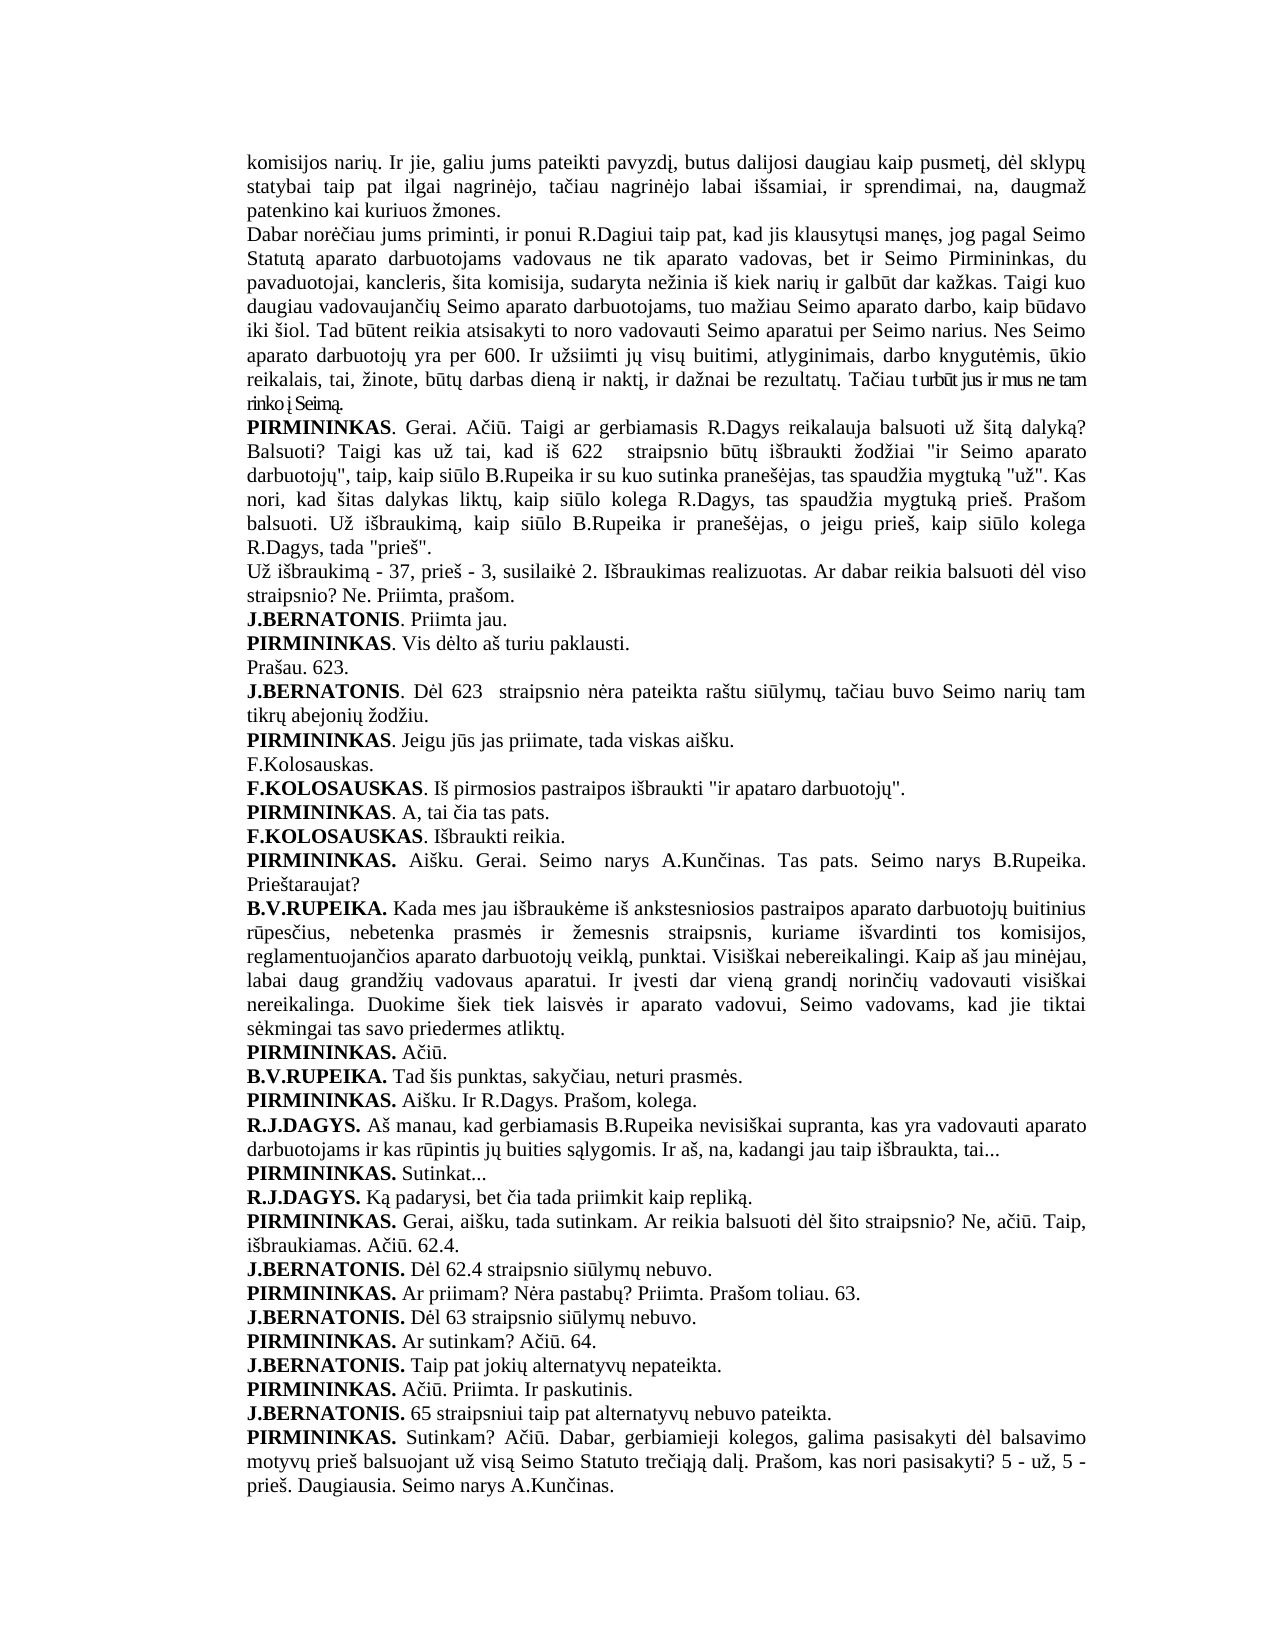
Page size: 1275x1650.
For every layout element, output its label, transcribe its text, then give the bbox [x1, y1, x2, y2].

text PIRMININKAS. Vis dėlto aš turiu paklausti. [247, 631, 1087, 655]
text PIRMININKAS. Ačiū. Priimta. Ir paskutinis. [247, 1377, 1087, 1401]
text Dabar norėčiau jums priminti, ir ponui R.Dagiui taip pat, kad jis klausytųsi manęs, jog pagal Seimo Statutą aparato darbuotojams vadovaus ne tik aparato vadovas, bet ir Seimo Pirmininkas, du pavaduotojai, kancleris, šita komisija, sudaryta nežinia iš kiek narių ir galbūt dar kažkas. Taigi kuo daugiau vadovaujančių Seimo aparato darbuotojams, tuo mažiau Seimo aparato darbo, kaip būdavo iki šiol. Tad būtent reikia atsisakyti to noro vadovauti Seimo aparatui per Seimo narius. Nes Seimo aparato darbuotojų yra per 600. Ir užsiimti jų visų buitimi, atlyginimais, darbo knygutėmis, ūkio reikalais, tai, žinote, būtų darbas dieną ir naktį, ir dažnai be rezultatų. Tačiau turbūt jus ir mus ne tam rinko į Seimą. [247, 222, 1087, 415]
text PIRMININKAS. Sutinkat... [247, 1161, 1087, 1185]
text komisijos narių. Ir jie, galiu jums pateikti pavyzdį, butus dalijosi daugiau kaip pusmetį, dėl sklypų statybai taip pat ilgai nagrinėjo, tačiau nagrinėjo labai išsamiai, ir sprendimai, na, daugmaž patenkino kai kuriuos žmones. [247, 150, 1087, 222]
text PIRMININKAS. Gerai, aišku, tada sutinkam. Ar reikia balsuoti dėl šito straipsnio? Ne, ačiū. Taip, išbraukiamas. Ačiū. 62.4. [247, 1209, 1087, 1257]
text PIRMININKAS. Ar sutinkam? Ačiū. 64. [247, 1329, 1087, 1353]
text J.BERNATONIS. Taip pat jokių alternatyvų nepateikta. [247, 1353, 1087, 1377]
text B.V.RUPEIKA. Tad šis punktas, sakyčiau, neturi prasmės. [247, 1064, 1087, 1088]
text R.J.DAGYS. Aš manau, kad gerbiamasis B.Rupeika nevisiškai supranta, kas yra vadovauti aparato darbuotojams ir kas rūpintis jų buities sąlygomis. Ir aš, na, kadangi jau taip išbraukta, tai... [247, 1112, 1087, 1161]
text Už išbraukimą - 37, prieš - 3, susilaikė 2. Išbraukimas realizuotas. Ar dabar reikia balsuoti dėl viso straipsnio? Ne. Priimta, prašom. [247, 559, 1087, 607]
text PIRMININKAS. Sutinkam? Ačiū. Dabar, gerbiamieji kolegos, galima pasisakyti dėl balsavimo motyvų prieš balsuojant už visą Seimo Statuto trečiąją dalį. Prašom, kas nori pasisakyti? 5 - už, 5 - prieš. Daugiausia. Seimo narys A.Kunčinas. [247, 1425, 1087, 1497]
text F.KOLOSAUSKAS. Išbraukti reikia. [247, 824, 1087, 848]
text PIRMININKAS. Gerai. Ačiū. Taigi ar gerbiamasis R.Dagys reikalauja balsuoti už šitą dalyką? Balsuoti? Taigi kas už tai, kad iš 622 straipsnio būtų išbraukti žodžiai "ir Seimo aparato darbuotojų", taip, kaip siūlo B.Rupeika ir su kuo sutinka pranešėjas, tas spaudžia mygtuką "už". Kas nori, kad šitas dalykas liktų, kaip siūlo kolega R.Dagys, tas spaudžia mygtuką prieš. Prašom balsuoti. Už išbraukimą, kaip siūlo B.Rupeika ir pranešėjas, o jeigu prieš, kaip siūlo kolega R.Dagys, tada "prieš". [247, 415, 1087, 559]
text PIRMININKAS. Jeigu jūs jas priimate, tada viskas aišku. [247, 727, 1087, 752]
text B.V.RUPEIKA. Kada mes jau išbraukėme iš ankstesniosios pastraipos aparato darbuotojų buitinius rūpesčius, nebetenka prasmės ir žemesnis straipsnis, kuriame išvardinti tos komisijos, reglamentuojančios aparato darbuotojų veiklą, punktai. Visiškai nebereikalingi. Kaip aš jau minėjau, labai daug grandžių vadovaus aparatui. Ir įvesti dar vieną grandį norinčių vadovauti visiškai nereikalinga. Duokime šiek tiek laisvės ir aparato vadovui, Seimo vadovams, kad jie tiktai sėkmingai tas savo priedermes atliktų. [247, 896, 1087, 1040]
text PIRMININKAS. A, tai čia tas pats. [247, 800, 1087, 824]
text PIRMININKAS. Ačiū. [247, 1040, 1087, 1064]
text J.BERNATONIS. Dėl 62.4 straipsnio siūlymų nebuvo. [247, 1257, 1087, 1281]
text PIRMININKAS. Ar priimam? Nėra pastabų? Priimta. Prašom toliau. 63. [247, 1281, 1087, 1305]
text R.J.DAGYS. Ką padarysi, bet čia tada priimkit kaip repliką. [247, 1185, 1087, 1209]
text F.Kolosauskas. [247, 752, 1087, 776]
text F.KOLOSAUSKAS. Iš pirmosios pastraipos išbraukti "ir apataro darbuotojų". [247, 776, 1087, 800]
text PIRMININKAS. Aišku. Gerai. Seimo narys A.Kunčinas. Tas pats. Seimo narys B.Rupeika. Prieštaraujat? [247, 848, 1087, 896]
text J.BERNATONIS. Dėl 63 straipsnio siūlymų nebuvo. [247, 1305, 1087, 1329]
text J.BERNATONIS. Priimta jau. [247, 607, 1087, 631]
text Prašau. 623. [247, 655, 1087, 679]
text PIRMININKAS. Aišku. Ir R.Dagys. Prašom, kolega. [247, 1088, 1087, 1112]
text J.BERNATONIS. 65 straipsniui taip pat alternatyvų nebuvo pateikta. [247, 1401, 1087, 1425]
text J.BERNATONIS. Dėl 623 straipsnio nėra pateikta raštu siūlymų, tačiau buvo Seimo narių tam tikrų abejonių žodžiu. [247, 679, 1087, 727]
